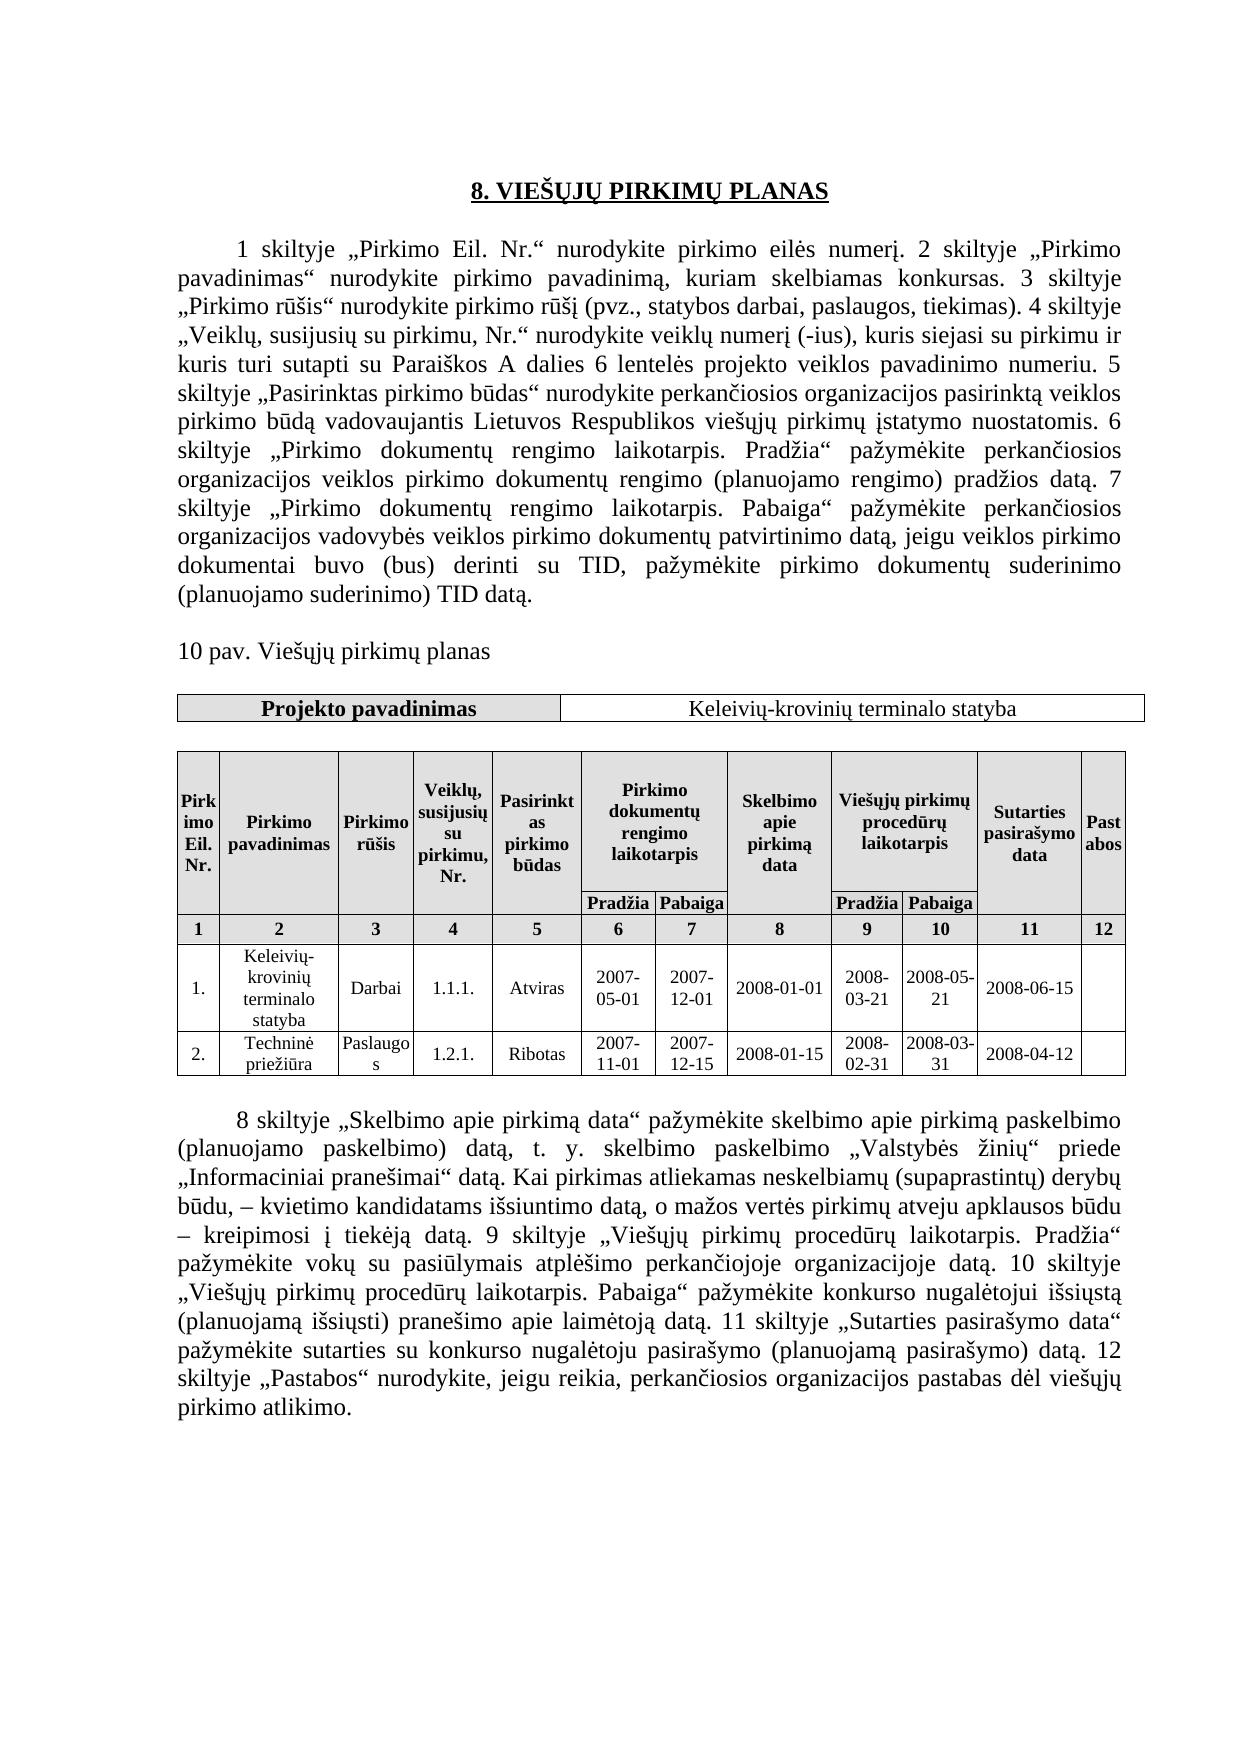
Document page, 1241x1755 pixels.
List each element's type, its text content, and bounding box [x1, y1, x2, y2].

table_cell 1. [178, 945, 219, 1031]
table_cell 2007-12-15 [656, 1032, 727, 1075]
table_cell Pradžia [832, 892, 902, 914]
table_cell 12 [1082, 915, 1125, 943]
table_cell 2008-01-15 [728, 1032, 831, 1075]
table_cell 2007-11-01 [582, 1032, 655, 1075]
table_cell 1 [178, 915, 219, 943]
table_cell 5 [493, 915, 581, 943]
table_cell Atviras [493, 945, 581, 1031]
table_cell 7 [656, 915, 727, 943]
table_cell 4 [414, 915, 492, 943]
table_header Pirkimo dokumentų rengimo laikotarpis [582, 752, 727, 891]
table_cell 2008-04-12 [978, 1032, 1081, 1075]
table_cell 9 [832, 915, 902, 943]
table_cell 10 [903, 915, 977, 943]
table_cell Pabaiga [656, 892, 727, 914]
table_header Skelbimo apie pirkimą data [728, 752, 831, 914]
text 8 skiltyje „Skelbimo apie pirkimą data“ pažymėkite skelbimo apie pirkimą paskelbimo (planuojamo paskelbimo) datą, t. y. skelbimo paskelbimo „Valstybės žinių“ priede „Informaciniai pranešimai“ datą. Kai pirkimas atliekamas neskelbiamų (supaprastintų) derybų būdu, – kvietimo kandidatams išsiuntimo datą, o mažos vertės pirkimų atveju apklausos būdu – kreipimosi į tiekėją datą. 9 skiltyje „Viešųjų pirkimų procedūrų laikotarpis. Pradžia“ pažymėkite vokų su pasiūlymais atplėšimo perkančiojoje organizacijoje datą. 10 skiltyje „Viešųjų pirkimų procedūrų laikotarpis. Pabaiga“ pažymėkite konkurso nugalėtojui išsiųstą (planuojamą išsiųsti) pranešimo apie laimėtoją datą. 11 skiltyje „Sutarties pasirašymo data“ pažymėkite sutarties su konkurso nugalėtoju pasirašymo (planuojamą pasirašymo) datą. 12 skiltyje „Pastabos“ nurodykite, jeigu reikia, perkančiosios organizacijos pastabas dėl viešųjų pirkimo atlikimo. [177, 1105, 1122, 1421]
table_cell Pradžia [582, 892, 655, 914]
table_cell 11 [978, 915, 1081, 943]
table_cell 2008-06-15 [978, 945, 1081, 1031]
table_header Veiklų, susijusių su pirkimu, Nr. [414, 752, 492, 914]
text 10 pav. Viešųjų pirkimų planas [177, 636, 1122, 665]
table_cell 2008-05-21 [903, 945, 977, 1031]
table_cell 2008-03-31 [903, 1032, 977, 1075]
table_header Projekto pavadinimas [178, 695, 560, 721]
table_cell 2 [220, 915, 338, 943]
table_cell 2007-12-01 [656, 945, 727, 1031]
table_cell 2008-01-01 [728, 945, 831, 1031]
table_cell Darbai [339, 945, 413, 1031]
table_header Viešųjų pirkimų procedūrų laikotarpis [832, 752, 977, 891]
table_cell 6 [582, 915, 655, 943]
table_cell 2008-03-21 [832, 945, 902, 1031]
table_cell 2008-02-31 [832, 1032, 902, 1075]
text 8. Viešųjų pirkimų planas [177, 176, 1122, 205]
table_cell 3 [339, 915, 413, 943]
table_cell Keleivių-krovinių terminalo statyba [220, 945, 338, 1031]
table_cell 2. [178, 1032, 219, 1075]
table_cell Ribotas [493, 1032, 581, 1075]
table_header Keleivių-krovinių terminalo statyba [561, 695, 1144, 721]
table_cell [1082, 1032, 1125, 1075]
table_cell [1082, 945, 1125, 1031]
table_cell Techninė priežiūra [220, 1032, 338, 1075]
table_header Pirkimo rūšis [339, 752, 413, 914]
table_cell 1.1.1. [414, 945, 492, 1031]
table_cell Pabaiga [903, 892, 977, 914]
table_cell Paslaugos [339, 1032, 413, 1075]
table_header Sutarties pasirašymo data [978, 752, 1081, 914]
table_header Pirkimo Eil. Nr. [178, 752, 219, 914]
table_header Pasirinktas pirkimo būdas [493, 752, 581, 914]
table_cell 1.2.1. [414, 1032, 492, 1075]
text 1 skiltyje „Pirkimo Eil. Nr.“ nurodykite pirkimo eilės numerį. 2 skiltyje „Pirkimo pavadinimas“ nurodykite pirkimo pavadinimą, kuriam skelbiamas konkursas. 3 skiltyje „Pirkimo rūšis“ nurodykite pirkimo rūšį (pvz., statybos darbai, paslaugos, tiekimas). 4 skiltyje „Veiklų, susijusių su pirkimu, Nr.“ nurodykite veiklų numerį (-ius), kuris siejasi su pirkimu ir kuris turi sutapti su Paraiškos A dalies 6 lentelės projekto veiklos pavadinimo numeriu. 5 skiltyje „Pasirinktas pirkimo būdas“ nurodykite perkančiosios organizacijos pasirinktą veiklos pirkimo būdą vadovaujantis Lietuvos Respublikos viešųjų pirkimų įstatymo nuostatomis. 6 skiltyje „Pirkimo dokumentų rengimo laikotarpis. Pradžia“ pažymėkite perkančiosios organizacijos veiklos pirkimo dokumentų rengimo (planuojamo rengimo) pradžios datą. 7 skiltyje „Pirkimo dokumentų rengimo laikotarpis. Pabaiga“ pažymėkite perkančiosios organizacijos vadovybės veiklos pirkimo dokumentų patvirtinimo datą, jeigu veiklos pirkimo dokumentai buvo (bus) derinti su TID, pažymėkite pirkimo dokumentų suderinimo (planuojamo suderinimo) TID datą. [177, 234, 1122, 608]
table_header Pastabos [1082, 752, 1125, 914]
table_header Pirkimo pavadinimas [220, 752, 338, 914]
table_cell 8 [728, 915, 831, 943]
table_cell 2007-05-01 [582, 945, 655, 1031]
